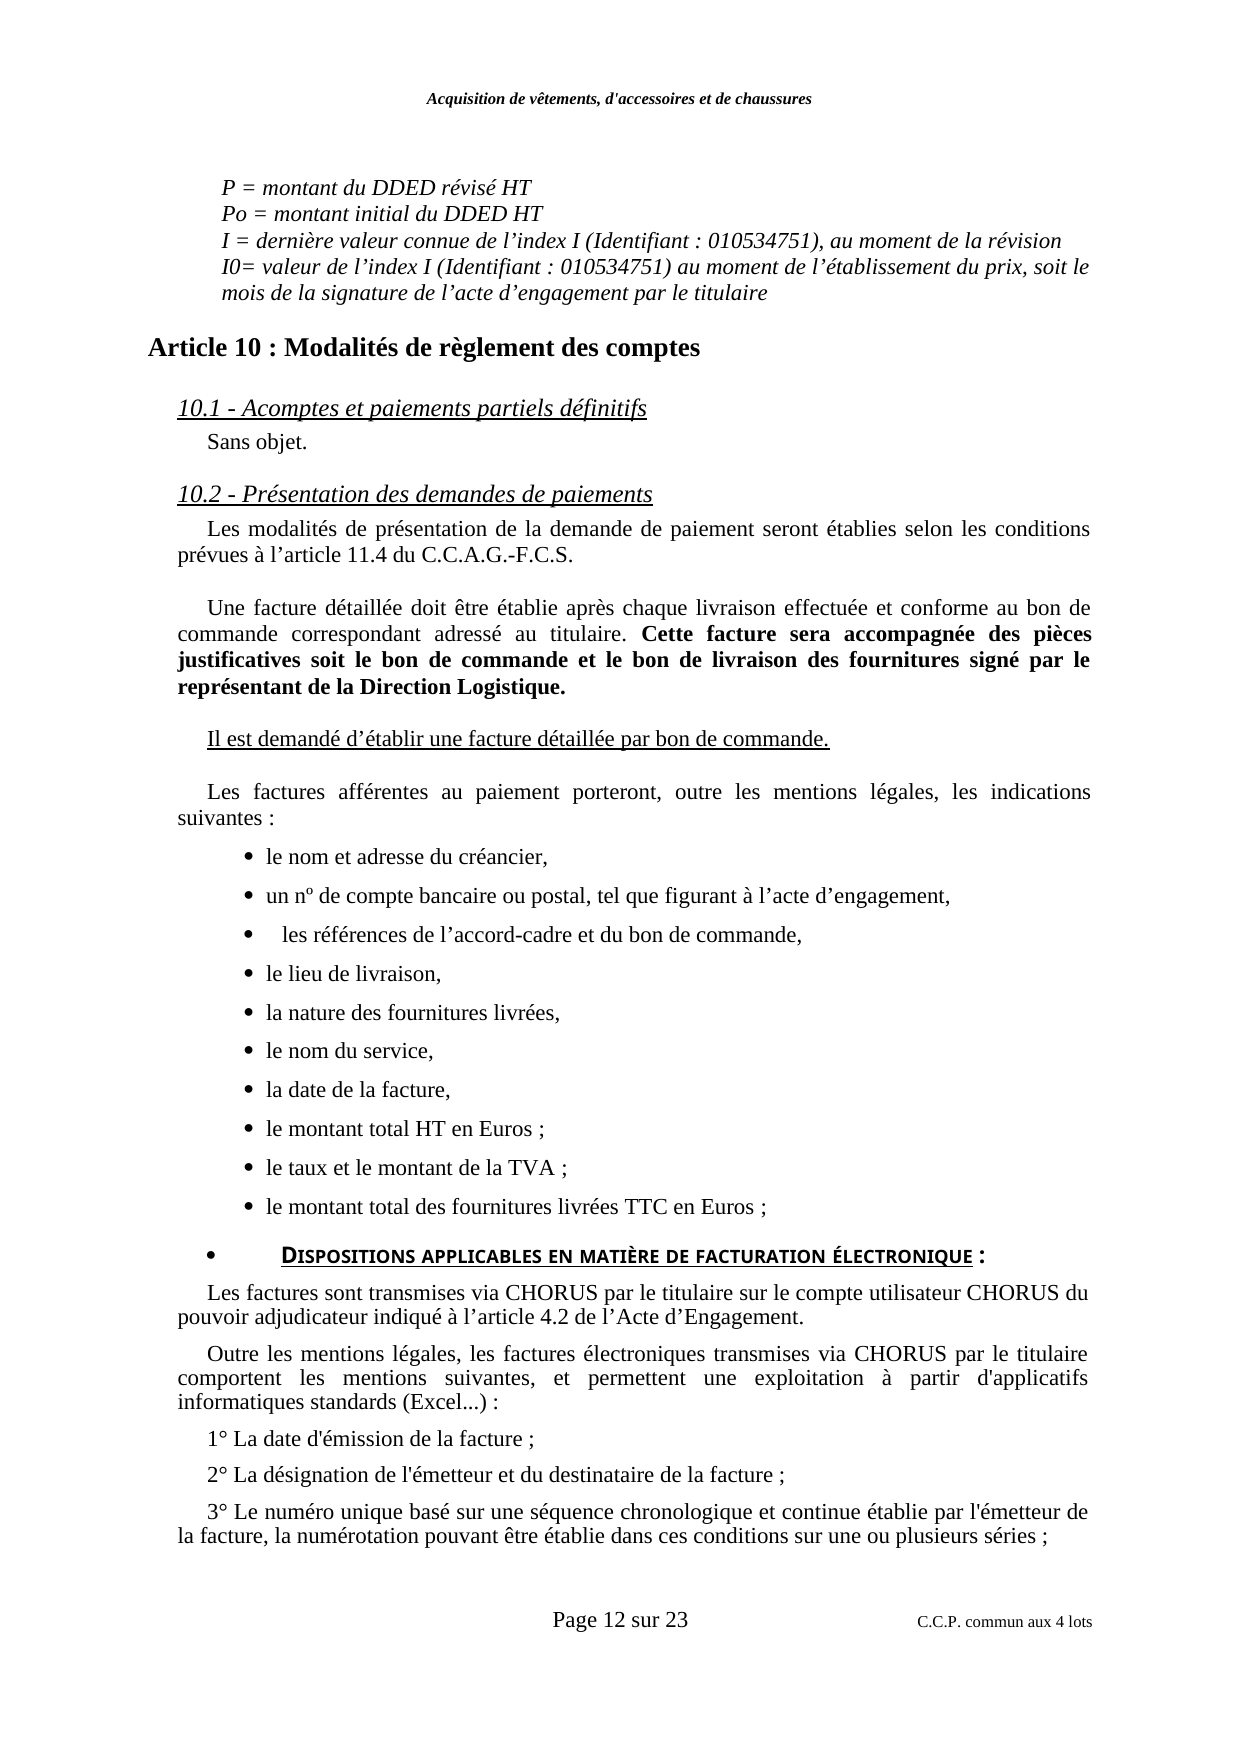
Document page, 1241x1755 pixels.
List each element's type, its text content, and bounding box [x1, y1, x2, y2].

text Il est demandé d’établir une facture détaillée par bon de commande. [177, 725, 1093, 752]
text Les factures afférentes au paiement porteront, outre les mentions légales, les indications suivantes : [177, 778, 1093, 831]
text Po = montant initial du DDED HT [148, 200, 1093, 227]
text I = dernière valeur connue de l’index I (Identifiant : 010534751), au moment de la révision [148, 227, 1093, 253]
subtitle Article 10 : Modalités de règlement des comptes [148, 331, 1093, 362]
text Les factures sont transmises via CHORUS par le titulaire sur le compte utilisateur CHORUS du pouvoir adjudicateur indiqué à l’article 4.2 de l’Acte d’Engagement. [177, 1281, 1090, 1329]
list un nº de compte bancaire ou postal, tel que figurant à l’acte d’engagement, [244, 882, 1093, 908]
list le montant total des fournitures livrées TTC en Euros ; [244, 1193, 1093, 1219]
list le montant total HT en Euros ; [244, 1115, 1093, 1142]
subtitle 10.2 - Présentation des demandes de paiements [177, 479, 1093, 508]
list le taux et le montant de la TVA ; [244, 1154, 1093, 1181]
subtitle 10.1 - Acomptes et paiements partiels définitifs [177, 393, 1093, 422]
list la date de la facture, [244, 1076, 1093, 1103]
text I0= valeur de l’index I (Identifiant : 010534751) au moment de l’établissement du prix, soit le mois de la signature de l’acte d’engagement par le titulaire [221, 253, 1093, 306]
list le lieu de livraison, [244, 960, 1093, 986]
text Une facture détaillée doit être établie après chaque livraison effectuée et conforme au bon de commande correspondant adressé au titulaire. Cette facture sera accompagnée des pièces justificatives soit le bon de commande et le bon de livraison des fournitures signé par le représentant de la Direction Logistique. [177, 594, 1093, 699]
text P = montant du DDED révisé HT [221, 174, 1093, 200]
text 2° La désignation de l'émetteur et du destinataire de la facture ; [177, 1463, 1090, 1488]
list les références de l’accord-cadre et du bon de commande, [244, 921, 1093, 947]
text Les modalités de présentation de la demande de paiement seront établies selon les conditions prévues à l’article 11.4 du C.C.A.G.-F.C.S. [177, 514, 1093, 567]
text Sans objet. [148, 428, 1093, 454]
list la nature des fournitures livrées, [244, 999, 1093, 1025]
text Outre les mentions légales, les factures électroniques transmises via CHORUS par le titulaire comportent les mentions suivantes, et permettent une exploitation à partir d'applicatifs informatiques standards (Excel...) : [177, 1342, 1090, 1414]
list le nom du service, [244, 1038, 1093, 1064]
text 1° La date d'émission de la facture ; [177, 1427, 1090, 1451]
list le nom et adresse du créancier, [244, 843, 1093, 870]
list Dispositions applicables en matière de facturation électronique : [207, 1244, 1090, 1268]
text 3° Le numéro unique basé sur une séquence chronologique et continue établie par l'émetteur de la facture, la numérotation pouvant être établie dans ces conditions sur une ou plusieurs séries ; [177, 1500, 1090, 1548]
